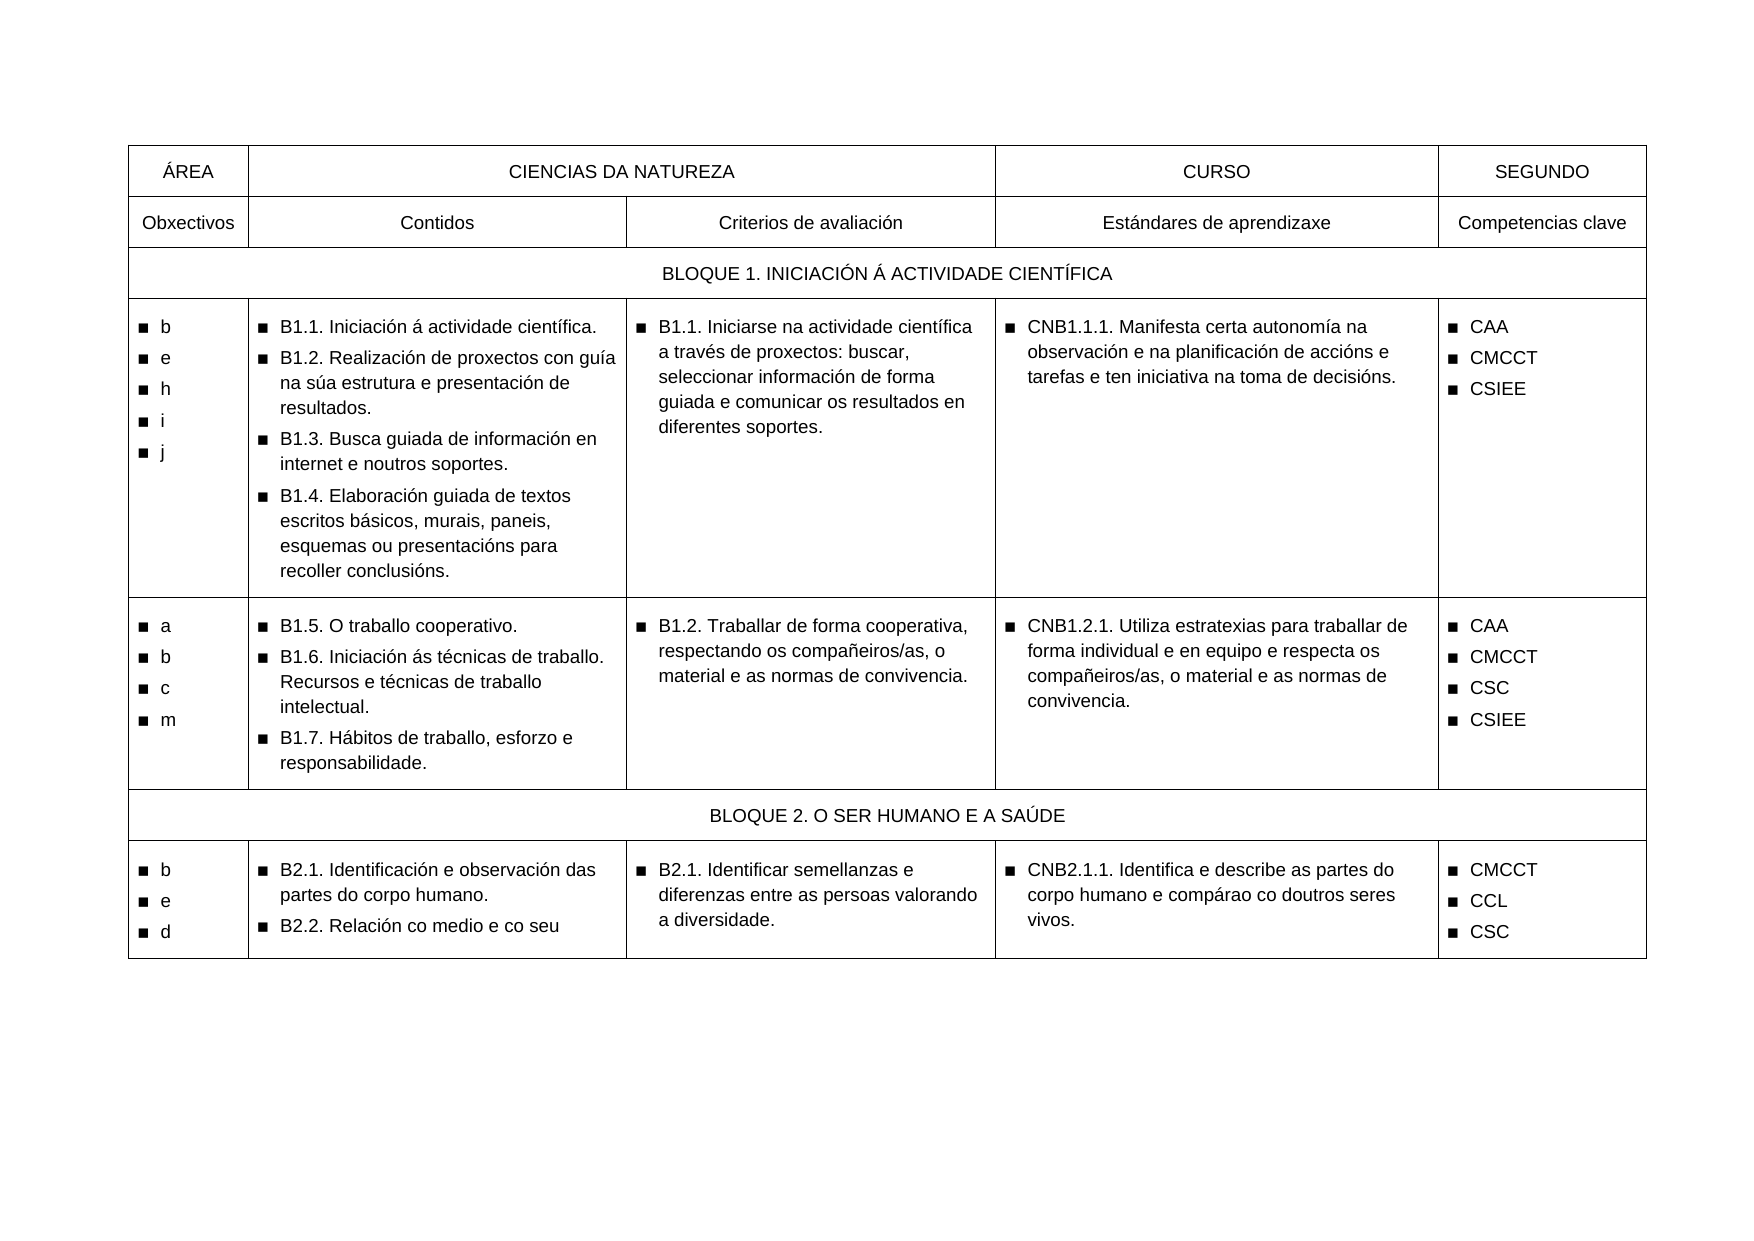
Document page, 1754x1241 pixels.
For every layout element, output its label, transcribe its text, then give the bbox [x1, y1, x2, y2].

table_header ÁREA [129, 146, 248, 196]
table_cell B1.5. O traballo cooperativo. B1.6. Iniciación ás técnicas de traballo. Recursos e técnicas de traballo intelectual. B1.7. Hábitos de traballo, esforzo e responsabilidade. [249, 598, 626, 789]
table_cell a b c m [129, 598, 248, 789]
table_cell Criterios de avaliación [627, 197, 995, 247]
table_cell Contidos [249, 197, 626, 247]
table_cell CNB1.1.1. Manifesta certa autonomía na observación e na planificación de accións e tarefas e ten iniciativa na toma de decisións. [996, 299, 1438, 597]
table_cell CAA CMCCT CSIEE [1439, 299, 1646, 597]
table_cell CMCCT CCL CSC [1439, 841, 1646, 958]
table_cell Competencias clave [1439, 197, 1646, 247]
table_cell CNB1.2.1. Utiliza estratexias para traballar de forma individual e en equipo e respecta os compañeiros/as, o material e as normas de convivencia. [996, 598, 1438, 789]
table_cell BLOQUE 2. O SER HUMANO E A SAÚDE [129, 790, 1646, 840]
table_cell BLOQUE 1. INICIACIÓN Á ACTIVIDADE CIENTÍFICA [129, 248, 1646, 298]
table_cell B1.2. Traballar de forma cooperativa, respectando os compañeiros/as, o material e as normas de convivencia. [627, 598, 995, 789]
table_cell B2.1. Identificar semellanzas e diferenzas entre as persoas valorando a diversidade. [627, 841, 995, 958]
table_cell B1.1. Iniciarse na actividade científica a través de proxectos: buscar, seleccionar información de forma guiada e comunicar os resultados en diferentes soportes. [627, 299, 995, 597]
table_header CURSO [996, 146, 1438, 196]
table_cell CNB2.1.1. Identifica e describe as partes do corpo humano e compárao co doutros seres vivos. [996, 841, 1438, 958]
table_header SEGUNDO [1439, 146, 1646, 196]
table_cell b e d h k m [129, 841, 248, 958]
table_header CIENCIAS DA NATUREZA [249, 146, 995, 196]
table_cell Obxectivos [129, 197, 248, 247]
table_cell B2.1. Identificación e observación das partes do corpo humano. B2.2. Relación co medio e co seu contorno. B2.3. Recoñecemento da respiración e da nutrición como funcións vitais. B2.4. Aceptación do propio corpo e do dos e das demais, coas súas limitacións e posibilidades. B2.5. Identificación e verbalización de emocións (medo, tristura, enfado, ledicia, felicidade) e sentimentos propios e alleos. [249, 841, 626, 958]
table_cell CAA CMCCT CSC CSIEE [1439, 598, 1646, 789]
table_cell Estándares de aprendizaxe [996, 197, 1438, 247]
table_cell B1.1. Iniciación á actividade científica. B1.2. Realización de proxectos con guía na súa estrutura e presentación de resultados. B1.3. Busca guiada de información en internet e noutros soportes. B1.4. Elaboración guiada de textos escritos básicos, murais, paneis, esquemas ou presentacións para recoller conclusións. [249, 299, 626, 597]
table_cell b e h i j [129, 299, 248, 597]
